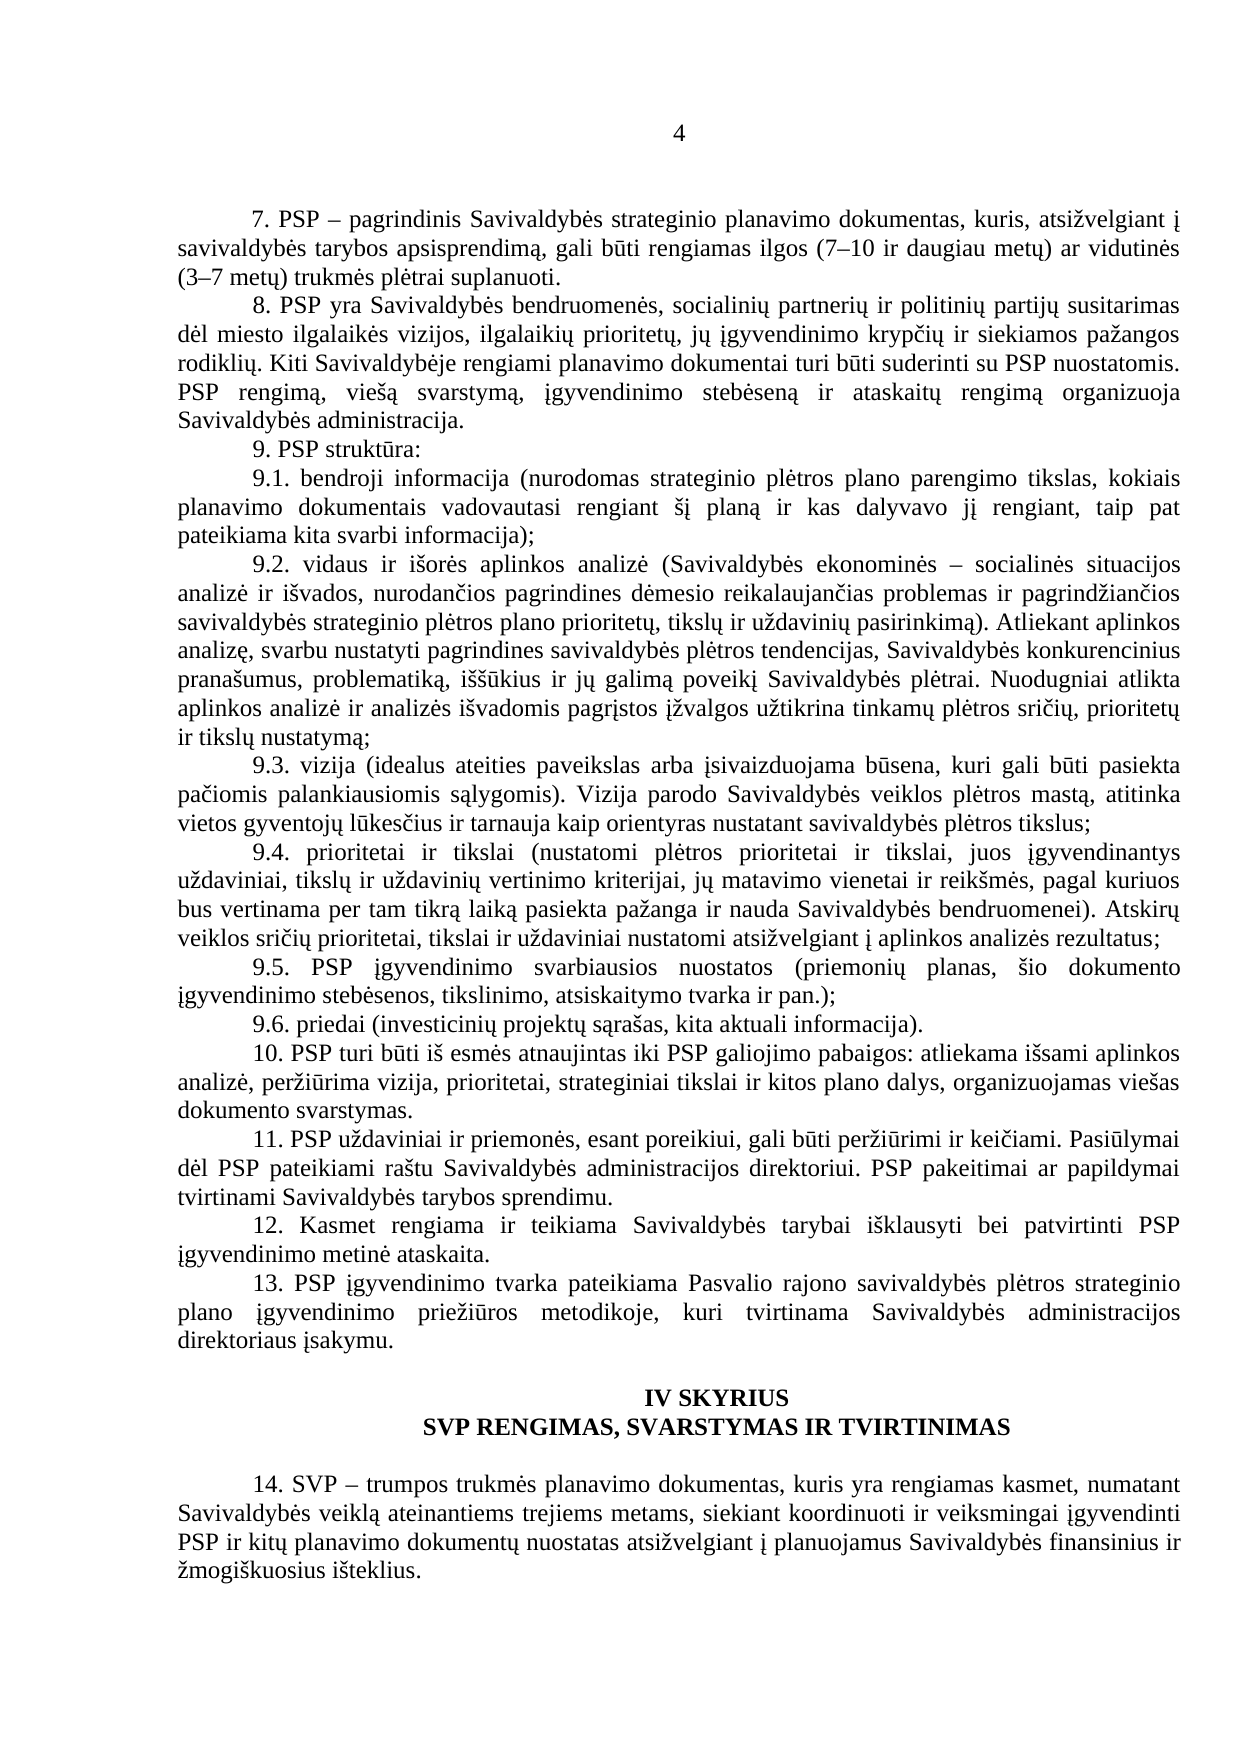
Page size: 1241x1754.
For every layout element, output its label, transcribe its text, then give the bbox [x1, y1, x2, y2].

text 12. Kasmet rengiama ir teikiama Savivaldybės tarybai išklausyti bei patvirtinti PSP įgyvendinimo metinė ataskaita. [177, 1211, 1181, 1268]
text 9.5. PSP įgyvendinimo svarbiausios nuostatos (priemonių planas, šio dokumento įgyvendinimo stebėsenos, tikslinimo, atsiskaitymo tvarka ir pan.); [177, 952, 1181, 1009]
text IV SKYRIUS [177, 1383, 1181, 1412]
text 9. PSP struktūra: [177, 434, 1181, 463]
text SVP RENGIMAS, SVARSTYMAS IR TVIRTINIMAS [177, 1412, 1181, 1441]
text 11. PSP uždaviniai ir priemonės, esant poreikiui, gali būti peržiūrimi ir keičiami. Pasiūlymai dėl PSP pateikiami raštu Savivaldybės administracijos direktoriui. PSP pakeitimai ar papildymai tvirtinami Savivaldybės tarybos sprendimu. [177, 1124, 1181, 1211]
text 9.6. priedai (investicinių projektų sąrašas, kita aktuali informacija). [177, 1009, 1181, 1038]
text 10. PSP turi būti iš esmės atnaujintas iki PSP galiojimo pabaigos: atliekama išsami aplinkos analizė, peržiūrima vizija, prioritetai, strateginiai tikslai ir kitos plano dalys, organizuojamas viešas dokumento svarstymas. [177, 1038, 1181, 1124]
text 14. SVP – trumpos trukmės planavimo dokumentas, kuris yra rengiamas kasmet, numatant Savivaldybės veiklą ateinantiems trejiems metams, siekiant koordinuoti ir veiksmingai įgyvendinti PSP ir kitų planavimo dokumentų nuostatas atsižvelgiant į planuojamus Savivaldybės finansinius ir žmogiškuosius išteklius. [177, 1469, 1181, 1584]
text 13. PSP įgyvendinimo tvarka pateikiama Pasvalio rajono savivaldybės plėtros strateginio plano įgyvendinimo priežiūros metodikoje, kuri tvirtinama Savivaldybės administracijos direktoriaus įsakymu. [177, 1268, 1181, 1354]
text 9.3. vizija (idealus ateities paveikslas arba įsivaizduojama būsena, kuri gali būti pasiekta pačiomis palankiausiomis sąlygomis). Vizija parodo Savivaldybės veiklos plėtros mastą, atitinka vietos gyventojų lūkesčius ir tarnauja kaip orientyras nustatant savivaldybės plėtros tikslus; [177, 751, 1181, 837]
text 9.2. vidaus ir išorės aplinkos analizė (Savivaldybės ekonominės – socialinės situacijos analizė ir išvados, nurodančios pagrindines dėmesio reikalaujančias problemas ir pagrindžiančios savivaldybės strateginio plėtros plano prioritetų, tikslų ir uždavinių pasirinkimą). Atliekant aplinkos analizę, svarbu nustatyti pagrindines savivaldybės plėtros tendencijas, Savivaldybės konkurencinius pranašumus, problematiką, iššūkius ir jų galimą poveikį Savivaldybės plėtrai. Nuodugniai atlikta aplinkos analizė ir analizės išvadomis pagrįstos įžvalgos užtikrina tinkamų plėtros sričių, prioritetų ir tikslų nustatymą; [177, 549, 1181, 751]
text 9.1. bendroji informacija (nurodomas strateginio plėtros plano parengimo tikslas, kokiais planavimo dokumentais vadovautasi rengiant šį planą ir kas dalyvavo jį rengiant, taip pat pateikiama kita svarbi informacija); [177, 463, 1181, 549]
text 7. PSP – pagrindinis Savivaldybės strateginio planavimo dokumentas, kuris, atsižvelgiant į savivaldybės tarybos apsisprendimą, gali būti rengiamas ilgos (7–10 ir daugiau metų) ar vidutinės (3–7 metų) trukmės plėtrai suplanuoti. [177, 204, 1181, 291]
text 9.4. prioritetai ir tikslai (nustatomi plėtros prioritetai ir tikslai, juos įgyvendinantys uždaviniai, tikslų ir uždavinių vertinimo kriterijai, jų matavimo vienetai ir reikšmės, pagal kuriuos bus vertinama per tam tikrą laiką pasiekta pažanga ir nauda Savivaldybės bendruomenei). Atskirų veiklos sričių prioritetai, tikslai ir uždaviniai nustatomi atsižvelgiant į aplinkos analizės rezultatus; [177, 837, 1181, 952]
text 8. PSP yra Savivaldybės bendruomenės, socialinių partnerių ir politinių partijų susitarimas dėl miesto ilgalaikės vizijos, ilgalaikių prioritetų, jų įgyvendinimo krypčių ir siekiamos pažangos rodiklių. Kiti Savivaldybėje rengiami planavimo dokumentai turi būti suderinti su PSP nuostatomis. PSP rengimą, viešą svarstymą, įgyvendinimo stebėseną ir ataskaitų rengimą organizuoja Savivaldybės administracija. [177, 291, 1181, 434]
